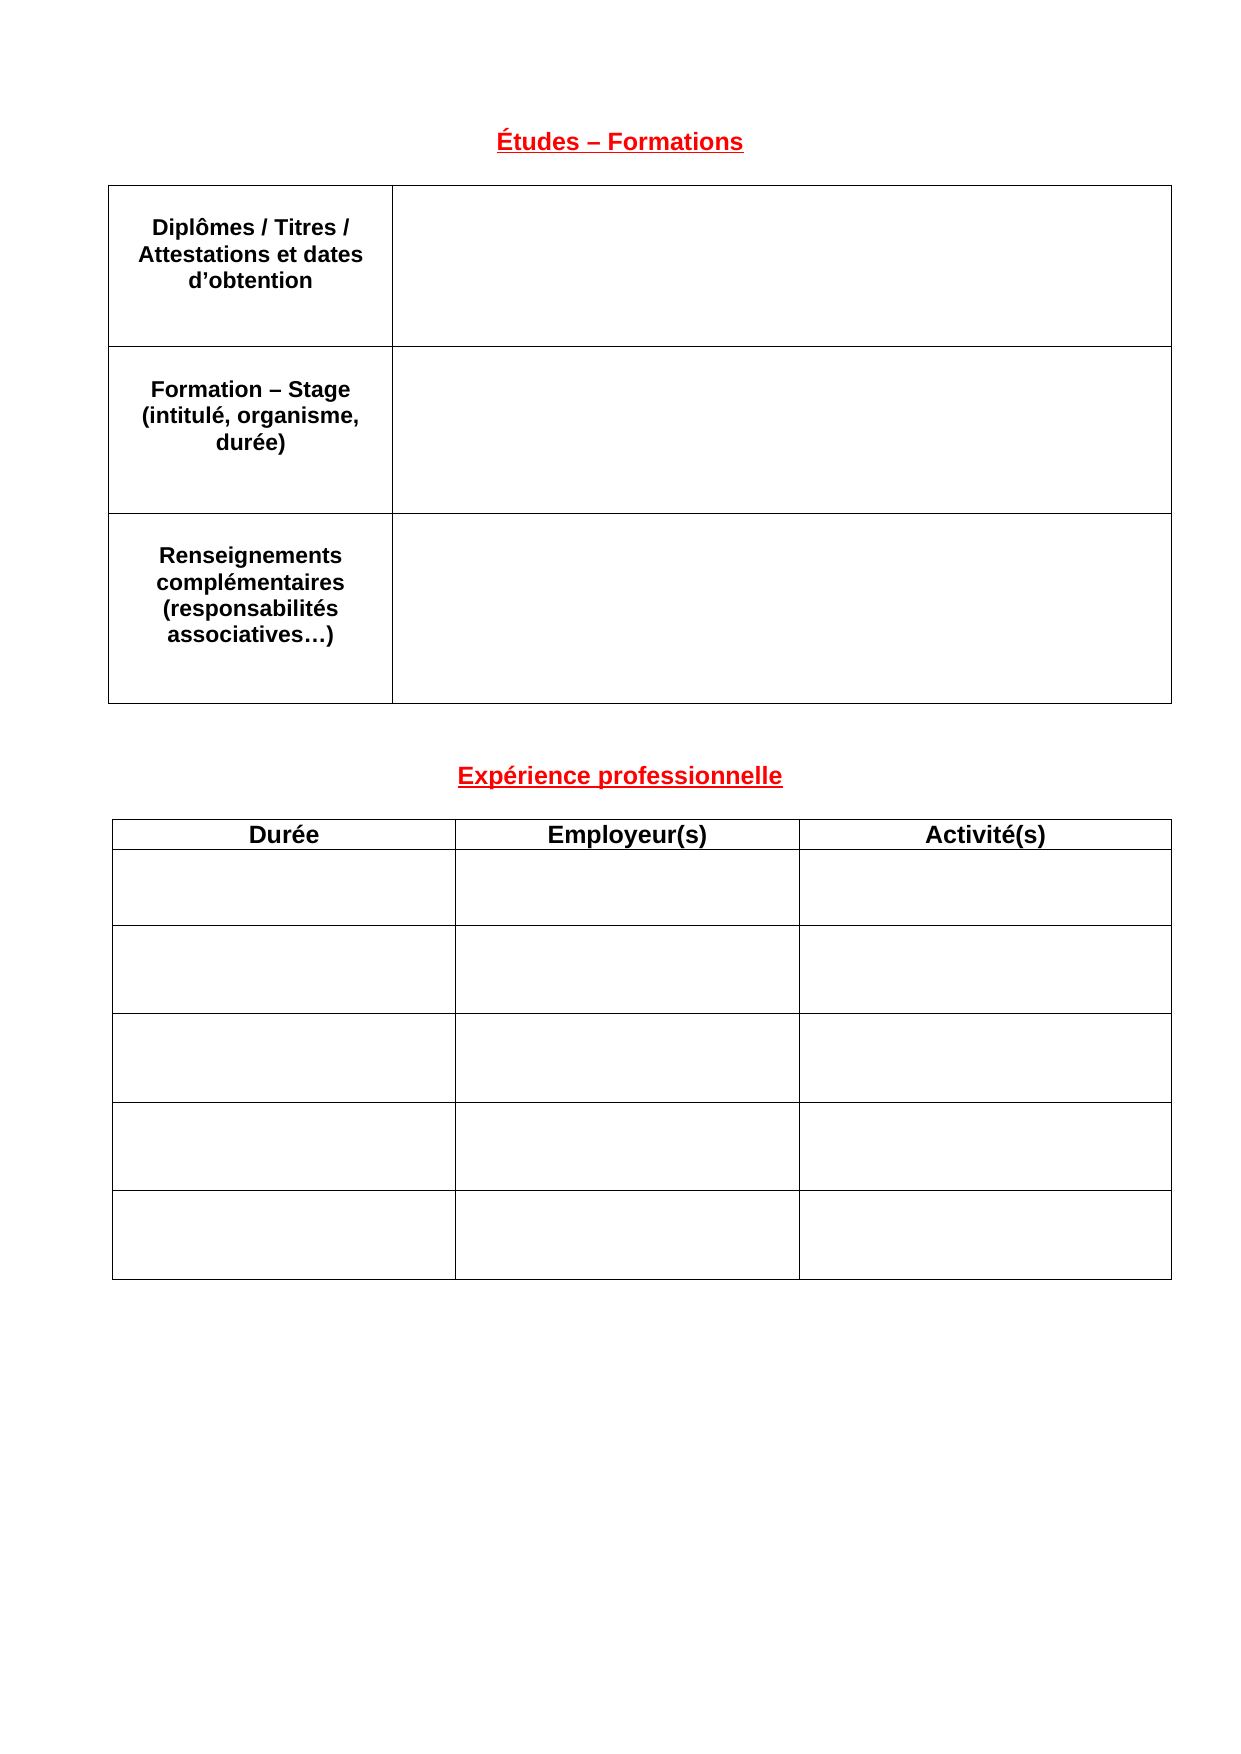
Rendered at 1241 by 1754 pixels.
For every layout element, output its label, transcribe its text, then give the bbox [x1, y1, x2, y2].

table_cell [456, 850, 799, 924]
table_cell [393, 514, 1171, 703]
table_cell [800, 1103, 1171, 1190]
table_cell [456, 1191, 799, 1279]
text Expérience professionnelle [112, 761, 1128, 790]
table_header Employeur(s) [456, 820, 799, 848]
table_cell [800, 1014, 1171, 1102]
table_cell [113, 1014, 455, 1102]
table_cell [456, 1103, 799, 1190]
table_cell Formation – Stage (intitulé, organisme, durée) [109, 347, 392, 512]
table_header [393, 186, 1171, 346]
table_header Diplômes / Titres / Attestations et dates d’obtention [109, 186, 392, 346]
table_cell [113, 850, 455, 924]
table_cell [800, 1191, 1171, 1279]
table_header Durée [113, 820, 455, 848]
table_cell [456, 926, 799, 1013]
text Études – Formations [112, 127, 1128, 156]
table_cell [800, 926, 1171, 1013]
table_cell [800, 850, 1171, 924]
table_header Activité(s) [800, 820, 1171, 848]
table_cell Renseignements complémentaires (responsabilités associatives…) [109, 514, 392, 703]
table_cell [456, 1014, 799, 1102]
table_cell [113, 1103, 455, 1190]
table_cell [393, 347, 1171, 512]
table_cell [113, 926, 455, 1013]
table_cell [113, 1191, 455, 1279]
